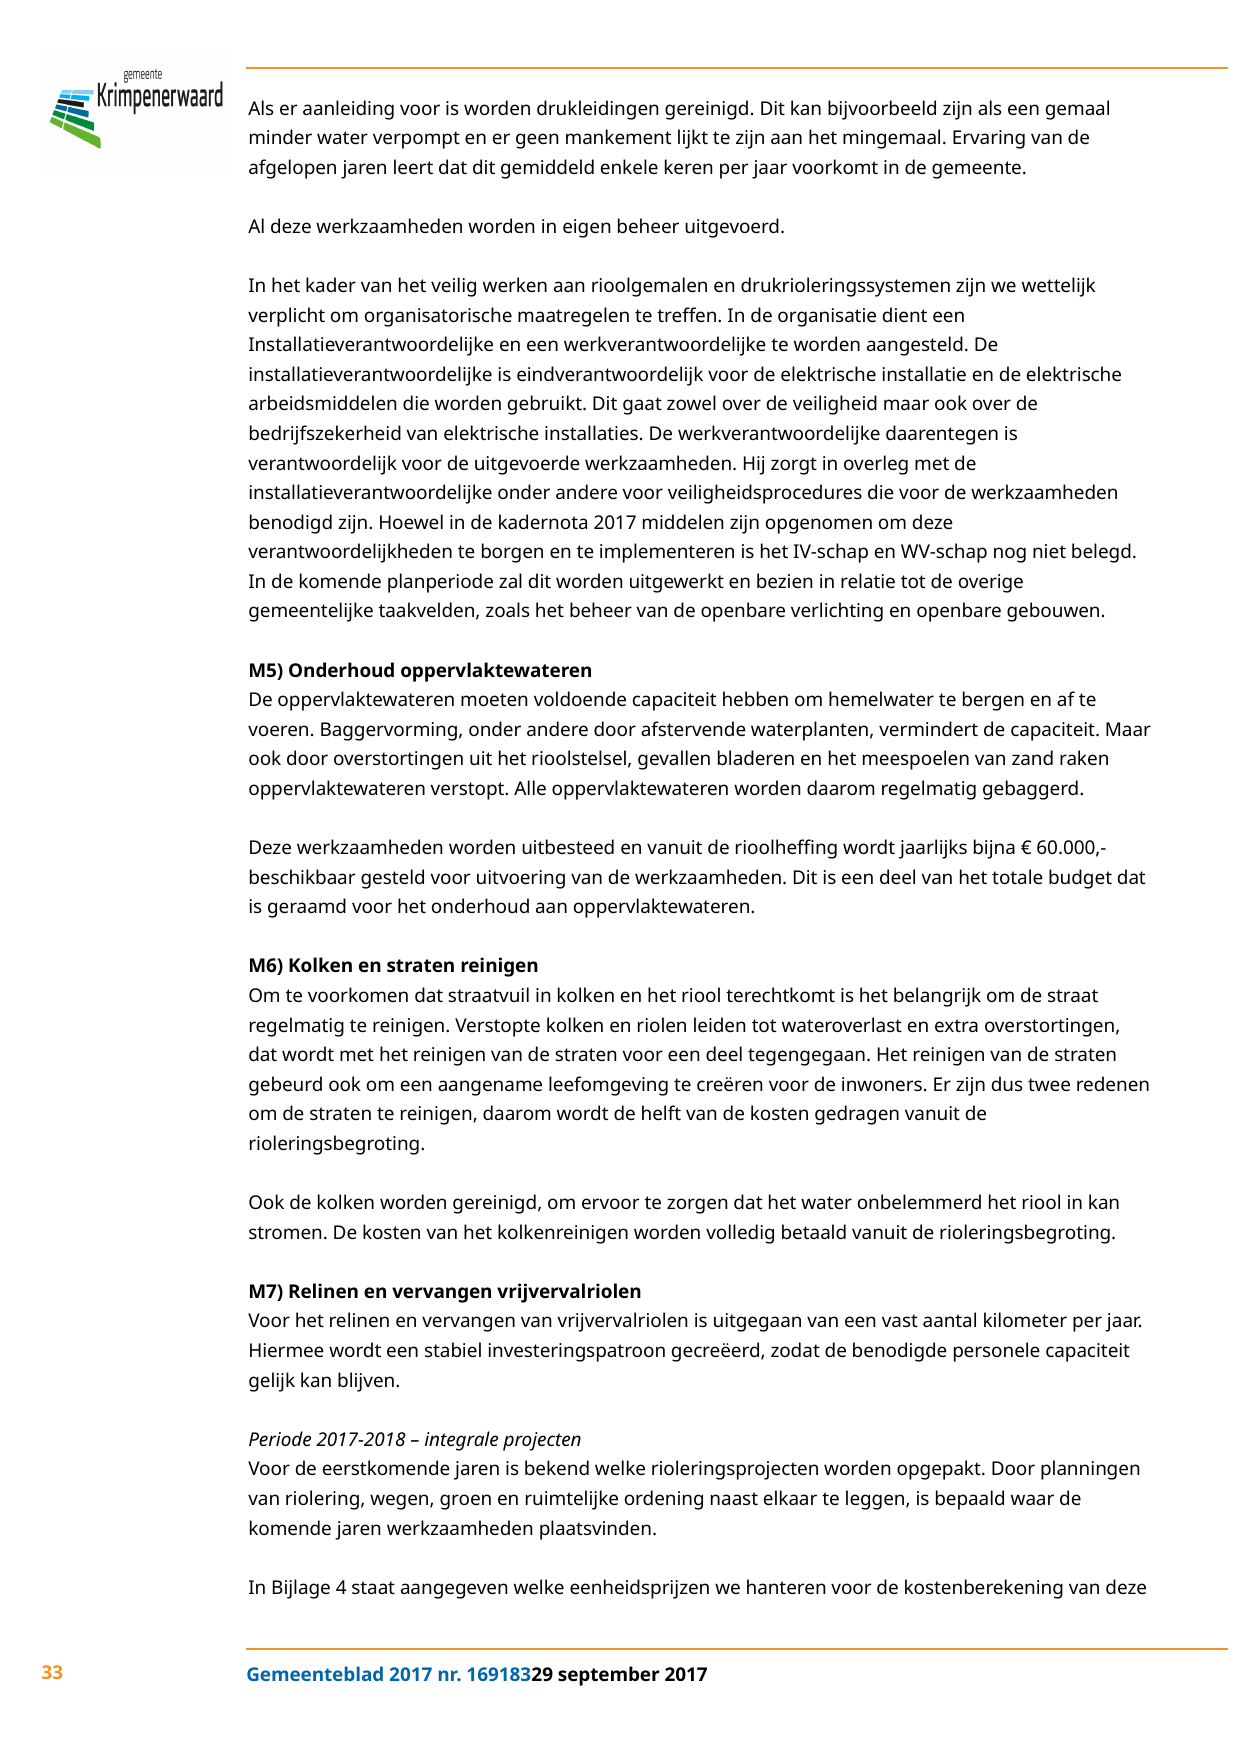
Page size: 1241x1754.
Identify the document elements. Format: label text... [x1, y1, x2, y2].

text In het kader van het veilig werken aan rioolgemalen en drukrioleringssystemen zijn we wettelijk verplicht om organisatorische maatregelen te treffen. In de organisatie dient een Installatieverantwoordelijke en een werkverantwoordelijke te worden aangesteld. De installatieverantwoordelijke is eindverantwoordelijk voor de elektrische installatie en de elektrische arbeidsmiddelen die worden gebruikt. Dit gaat zowel over de veiligheid maar ook over de bedrijfszekerheid van elektrische installaties. De werkverantwoordelijke daarentegen is verantwoordelijk voor de uitgevoerde werkzaamheden. Hij zorgt in overleg met de installatieverantwoordelijke onder andere voor veiligheidsprocedures die voor de werkzaamheden benodigd zijn. Hoewel in de kadernota 2017 middelen zijn opgenomen om deze verantwoordelijkheden te borgen en te implementeren is het IV-schap en WV-schap nog niet belegd. In de komende planperiode zal dit worden uitgewerkt en bezien in relatie tot de overige gemeentelijke taakvelden, zoals het beheer van de openbare verlichting en openbare gebouwen. [248, 272, 1152, 623]
text Om te voorkomen dat straatvuil in kolken en het riool terechtkomt is het belangrijk om de straat regelmatig te reinigen. Verstopte kolken en riolen leiden tot wateroverlast en extra overstortingen, dat wordt met het reinigen van de straten voor een deel tegengegaan. Het reinigen van de straten gebeurd ook om een aangename leefomgeving te creëren voor de inwoners. Er zijn dus twee redenen om de straten te reinigen, daarom wordt de helft van de kosten gedragen vanuit de rioleringsbegroting. [248, 982, 1152, 1156]
text Voor de eerstkomende jaren is bekend welke rioleringsprojecten worden opgepakt. Door planningen van riolering, wegen, groen en ruimtelijke ordening naast elkaar te leggen, is bepaald waar de komende jaren werkzaamheden plaatsvinden. [248, 1456, 1152, 1541]
picture [41, 47, 231, 172]
text M7) Relinen en vervangen vrijvervalriolen [248, 1278, 1152, 1304]
text Al deze werkzaamheden worden in eigen beheer uitgevoerd. [248, 213, 1152, 239]
text Periode 2017-2018 – integrale projecten [248, 1426, 1152, 1452]
text Als er aanleiding voor is worden drukleidingen gereinigd. Dit kan bijvoorbeeld zijn als een gemaal minder water verpompt en er geen mankement lijkt te zijn aan het mingemaal. Ervaring van de afgelopen jaren leert dat dit gemiddeld enkele keren per jaar voorkomt in de gemeente. [248, 95, 1152, 180]
text M5) Onderhoud oppervlaktewateren [248, 657, 1152, 683]
text Voor het relinen en vervangen van vrijvervalriolen is uitgegaan van een vast aantal kilometer per jaar. Hiermee wordt een stabiel investeringspatroon gecreëerd, zodat de benodigde personele capaciteit gelijk kan blijven. [248, 1308, 1152, 1393]
text In Bijlage 4 staat aangegeven welke eenheidsprijzen we hanteren voor de kostenberekening van deze [248, 1574, 1152, 1600]
text De oppervlaktewateren moeten voldoende capaciteit hebben om hemelwater te bergen en af te voeren. Baggervorming, onder andere door afstervende waterplanten, vermindert de capaciteit. Maar ook door overstortingen uit het rioolstelsel, gevallen bladeren en het meespoelen van zand raken oppervlaktewateren verstopt. Alle oppervlaktewateren worden daarom regelmatig gebaggerd. [248, 686, 1152, 801]
text M6) Kolken en straten reinigen [248, 953, 1152, 978]
text Deze werkzaamheden worden uitbesteed en vanuit de rioolheffing wordt jaarlijks bijna € 60.000,- beschikbaar gesteld voor uitvoering van de werkzaamheden. Dit is een deel van het totale budget dat is geraamd voor het onderhoud aan oppervlaktewateren. [248, 834, 1152, 919]
text Ook de kolken worden gereinigd, om ervoor te zorgen dat het water onbelemmerd het riool in kan stromen. De kosten van het kolkenreinigen worden volledig betaald vanuit de rioleringsbegroting. [248, 1189, 1152, 1245]
